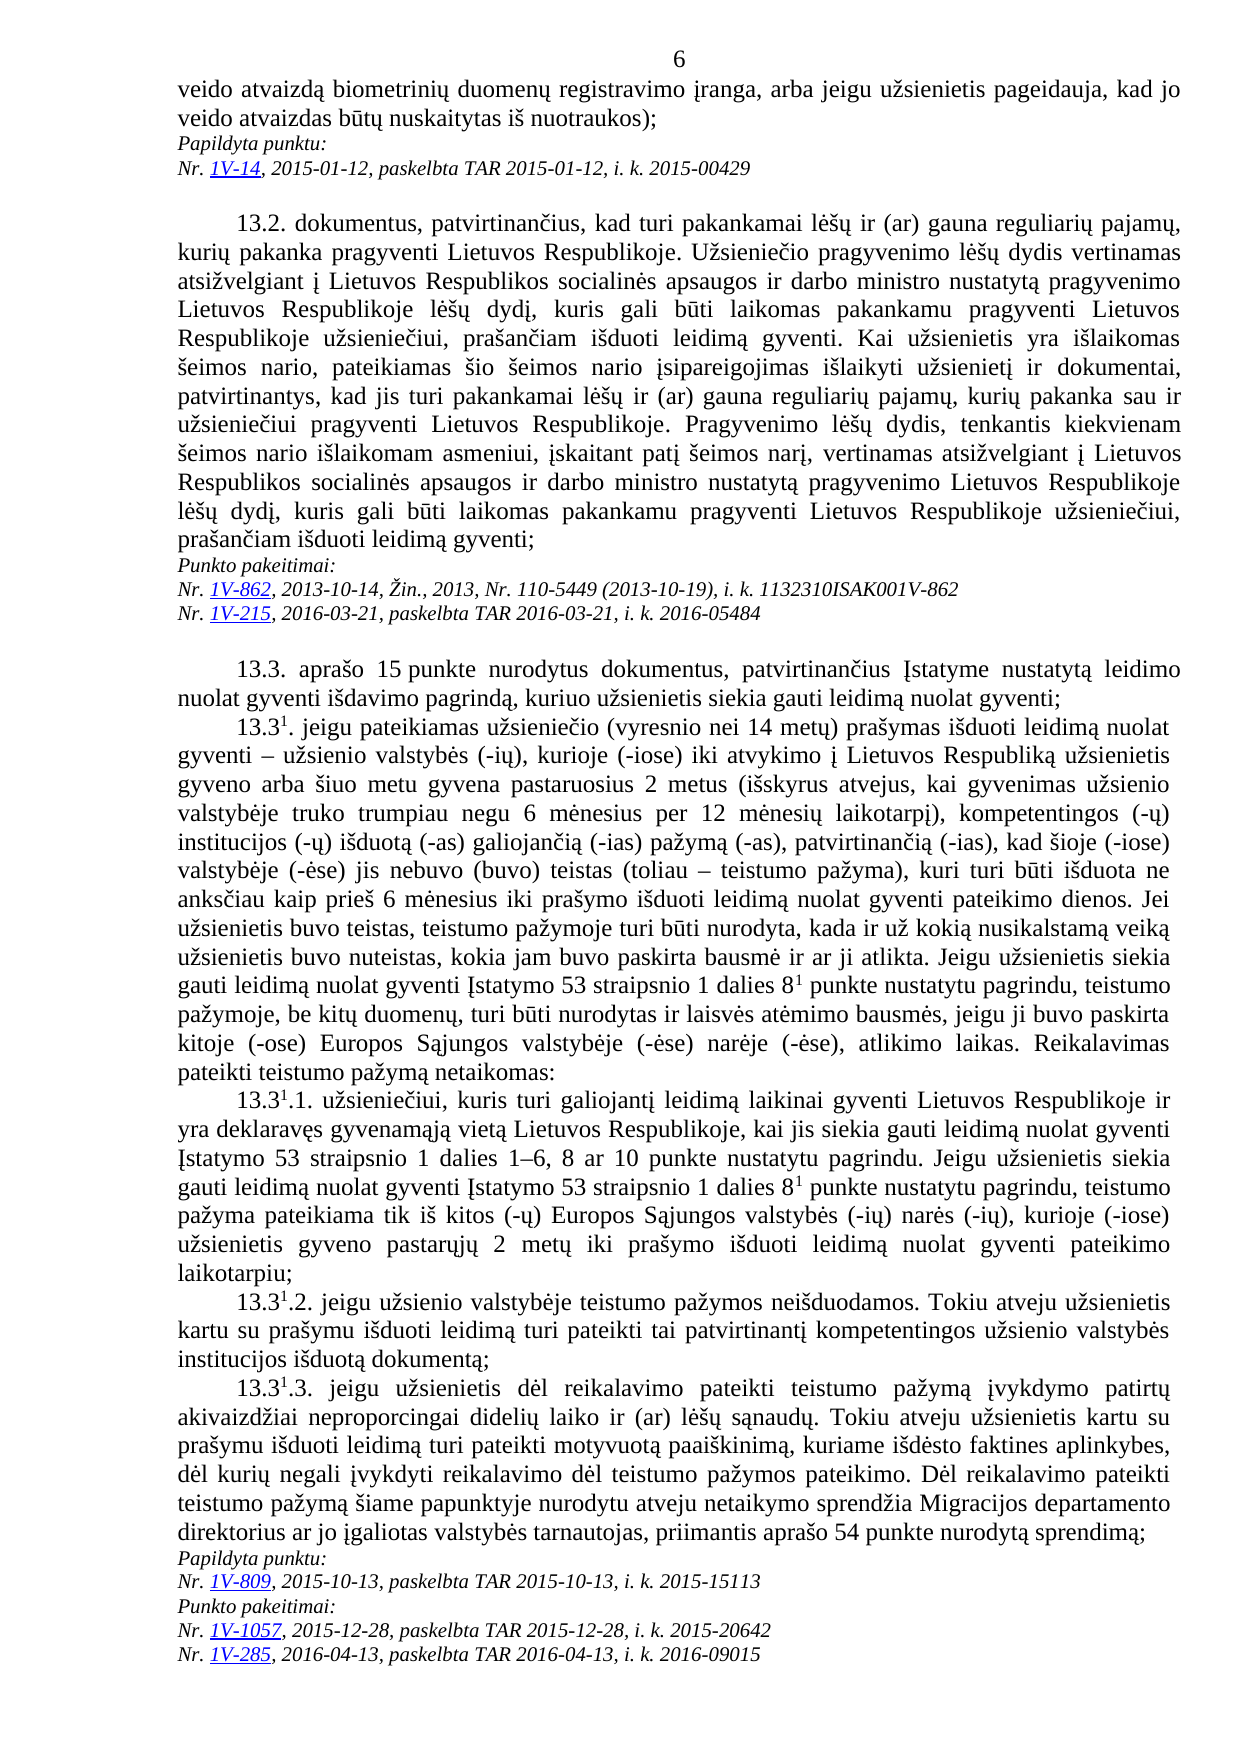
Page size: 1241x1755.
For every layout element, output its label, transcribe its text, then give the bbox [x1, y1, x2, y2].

text 13.31.2. jeigu užsienio valstybėje teistumo pažymos neišduodamos. Tokiu atveju užsienietis kartu su prašymu išduoti leidimą turi pateikti tai patvirtinantį kompetentingos užsienio valstybės institucijos išduotą dokumentą; [177, 1287, 1171, 1373]
text Nr. 1V-809, 2015-10-13, paskelbta TAR 2015-10-13, i. k. 2015-15113 [177, 1569, 1181, 1593]
text 13.31. jeigu pateikiamas užsieniečio (vyresnio nei 14 metų) prašymas išduoti leidimą nuolat gyventi – užsienio valstybės (-ių), kurioje (-iose) iki atvykimo į Lietuvos Respubliką užsienietis gyveno arba šiuo metu gyvena pastaruosius 2 metus (išskyrus atvejus, kai gyvenimas užsienio valstybėje truko trumpiau negu 6 mėnesius per 12 mėnesių laikotarpį), kompetentingos (-ų) institucijos (-ų) išduotą (-as) galiojančią (-ias) pažymą (-as), patvirtinančią (-ias), kad šioje (-iose) valstybėje (-ėse) jis nebuvo (buvo) teistas (toliau – teistumo pažyma), kuri turi būti išduota ne anksčiau kaip prieš 6 mėnesius iki prašymo išduoti leidimą nuolat gyventi pateikimo dienos. Jei užsienietis buvo teistas, teistumo pažymoje turi būti nurodyta, kada ir už kokią nusikalstamą veiką užsienietis buvo nuteistas, kokia jam buvo paskirta bausmė ir ar ji atlikta. Jeigu užsienietis siekia gauti leidimą nuolat gyventi Įstatymo 53 straipsnio 1 dalies 81 punkte nustatytu pagrindu, teistumo pažymoje, be kitų duomenų, turi būti nurodytas ir laisvės atėmimo bausmės, jeigu ji buvo paskirta kitoje (-ose) Europos Sąjungos valstybėje (-ėse) narėje (-ėse), atlikimo laikas. Reikalavimas pateikti teistumo pažymą netaikomas: [177, 712, 1171, 1085]
text 13.31.3. jeigu užsienietis dėl reikalavimo pateikti teistumo pažymą įvykdymo patirtų akivaizdžiai neproporcingai didelių laiko ir (ar) lėšų sąnaudų. Tokiu atveju užsienietis kartu su prašymu išduoti leidimą turi pateikti motyvuotą paaiškinimą, kuriame išdėsto faktines aplinkybes, dėl kurių negali įvykdyti reikalavimo dėl teistumo pažymos pateikimo. Dėl reikalavimo pateikti teistumo pažymą šiame papunktyje nurodytu atveju netaikymo sprendžia Migracijos departamento direktorius ar jo įgaliotas valstybės tarnautojas, priimantis aprašo 54 punkte nurodytą sprendimą; [177, 1373, 1171, 1545]
text Nr. 1V-862, 2013-10-14, Žin., 2013, Nr. 110-5449 (2013-10-19), i. k. 1132310ISAK001V-862 [177, 577, 1181, 601]
text 13.2. dokumentus, patvirtinančius, kad turi pakankamai lėšų ir (ar) gauna reguliarių pajamų, kurių pakanka pragyventi Lietuvos Respublikoje. Užsieniečio pragyvenimo lėšų dydis vertinamas atsižvelgiant į Lietuvos Respublikos socialinės apsaugos ir darbo ministro nustatytą pragyvenimo Lietuvos Respublikoje lėšų dydį, kuris gali būti laikomas pakankamu pragyventi Lietuvos Respublikoje užsieniečiui, prašančiam išduoti leidimą gyventi. Kai užsienietis yra išlaikomas šeimos nario, pateikiamas šio šeimos nario įsipareigojimas išlaikyti užsienietį ir dokumentai, patvirtinantys, kad jis turi pakankamai lėšų ir (ar) gauna reguliarių pajamų, kurių pakanka sau ir užsieniečiui pragyventi Lietuvos Respublikoje. Pragyvenimo lėšų dydis, tenkantis kiekvienam šeimos nario išlaikomam asmeniui, įskaitant patį šeimos narį, vertinamas atsižvelgiant į Lietuvos Respublikos socialinės apsaugos ir darbo ministro nustatytą pragyvenimo Lietuvos Respublikoje lėšų dydį, kuris gali būti laikomas pakankamu pragyventi Lietuvos Respublikoje užsieniečiui, prašančiam išduoti leidimą gyventi; [177, 208, 1181, 553]
text veido atvaizdą biometrinių duomenų registravimo įranga, arba jeigu užsienietis pageidauja, kad jo veido atvaizdas būtų nuskaitytas iš nuotraukos); [177, 74, 1181, 131]
text Punkto pakeitimai: [177, 553, 1181, 577]
text 13.3. aprašo 15 punkte nurodytus dokumentus, patvirtinančius Įstatyme nustatytą leidimo nuolat gyventi išdavimo pagrindą, kuriuo užsienietis siekia gauti leidimą nuolat gyventi; [177, 654, 1181, 712]
text 13.31.1. užsieniečiui, kuris turi galiojantį leidimą laikinai gyventi Lietuvos Respublikoje ir yra deklaravęs gyvenamąją vietą Lietuvos Respublikoje, kai jis siekia gauti leidimą nuolat gyventi Įstatymo 53 straipsnio 1 dalies 1–6, 8 ar 10 punkte nustatytu pagrindu. Jeigu užsienietis siekia gauti leidimą nuolat gyventi Įstatymo 53 straipsnio 1 dalies 81 punkte nustatytu pagrindu, teistumo pažyma pateikiama tik iš kitos (-ų) Europos Sąjungos valstybės (-ių) narės (-ių), kurioje (-iose) užsienietis gyveno pastarųjų 2 metų iki prašymo išduoti leidimą nuolat gyventi pateikimo laikotarpiu; [177, 1085, 1171, 1287]
text Nr. 1V-1057, 2015-12-28, paskelbta TAR 2015-12-28, i. k. 2015-20642 [177, 1618, 1181, 1642]
text Papildyta punktu: [177, 1545, 1181, 1569]
text Nr. 1V-215, 2016-03-21, paskelbta TAR 2016-03-21, i. k. 2016-05484 [177, 601, 1181, 625]
text Nr. 1V-14, 2015-01-12, paskelbta TAR 2015-01-12, i. k. 2015-00429 [177, 155, 1181, 179]
text Papildyta punktu: [177, 131, 1181, 155]
text Nr. 1V-285, 2016-04-13, paskelbta TAR 2016-04-13, i. k. 2016-09015 [177, 1642, 1181, 1666]
text Punkto pakeitimai: [177, 1593, 1181, 1618]
